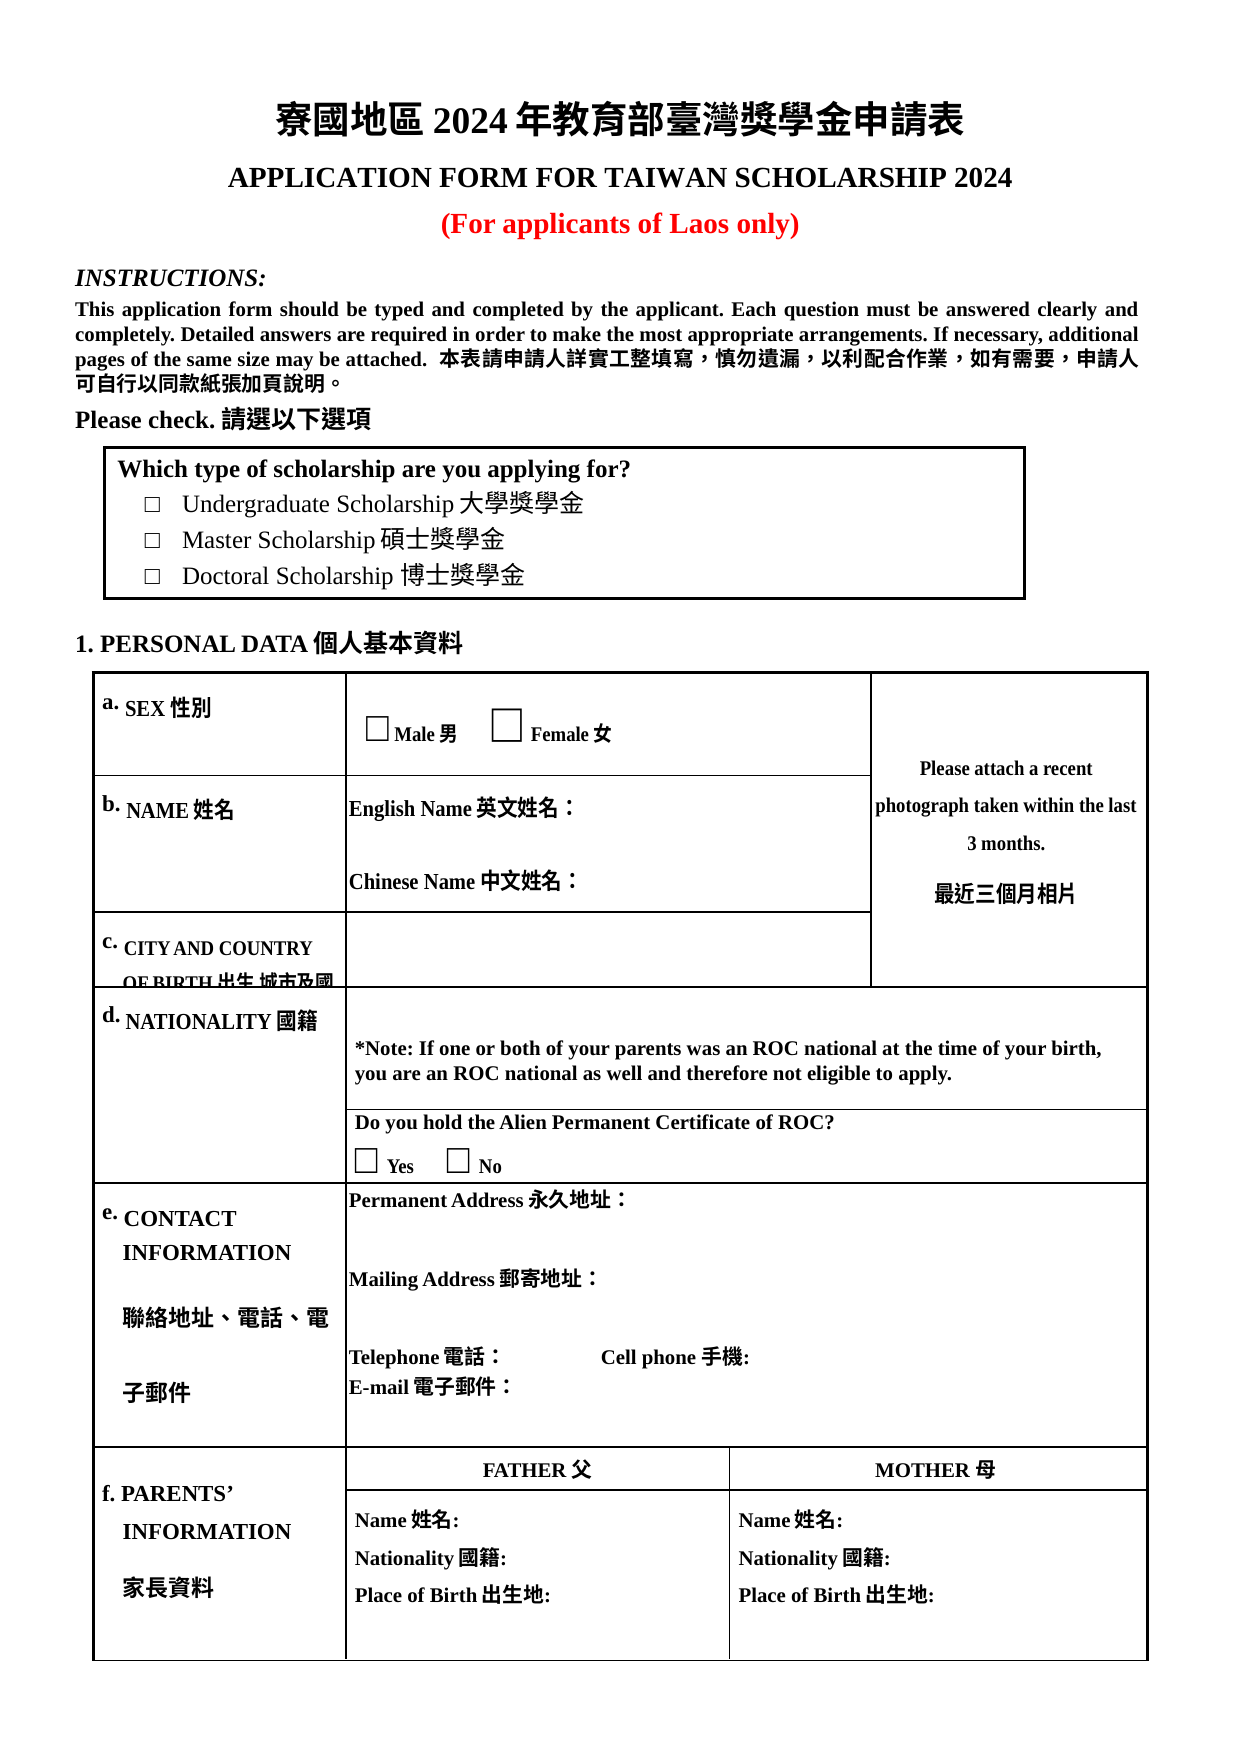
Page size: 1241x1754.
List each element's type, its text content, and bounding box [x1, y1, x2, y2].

table_cell b. NAME姓名 [95, 776, 345, 911]
table_cell d. NATIONALITY國籍 [95, 988, 345, 1182]
text This application form should be typed and completed by the applicant. Each question must be answered clearly and completely. Detailed answers are required in order to make the most appropriate arrangements. If necessary, additional pages of the same size may be attached. 本表請申請人詳實工整填寫，慎勿遺漏，以利配合作業，如有需要，申請人可自行以同款紙張加頁說明。 [75, 296, 1141, 396]
table_cell English Name英文姓名： Chinese Name中文姓名： [347, 776, 870, 911]
table_header Please attach a recent photograph taken within the last 3 months. 最近三個月相片 [872, 674, 1146, 986]
table_header Which type of scholarship are you applying for? Undergraduate Scholarship大學獎學金 Master Scholarship碩士獎學金 Doctoral Scholarship 博士獎學金 [106, 449, 1023, 597]
text Please check. 請選以下選項 [75, 408, 1165, 433]
table_cell FATHER 父 [347, 1448, 729, 1489]
text APPLICATION FORM FOR TAIWAN SCHOLARSHIP 2024 [75, 156, 1165, 194]
table_header □ Male 男 □ Female女 [347, 674, 870, 775]
table_cell Permanent Address永久地址： Mailing Address郵寄地址： Telephone電話： Cell phone 手機: E-mail電子郵件： [347, 1184, 1146, 1446]
table_cell c. CITY AND COUNTRY OF BIRTH 出生.城市及國別 [95, 913, 345, 986]
text 寮國地區2024年教育部臺灣獎學金申請表 [75, 89, 1165, 144]
table_cell [347, 913, 870, 986]
table_cell Do you hold the Alien Permanent Certificate of ROC? □ Yes □ No [347, 1110, 1146, 1182]
table_cell Name姓名: Nationality國籍: Place of Birth出生地: [730, 1491, 1146, 1659]
table_cell f. PARENTS’ INFORMATION 家長資料 [95, 1448, 345, 1659]
table_cell MOTHER 母 [730, 1448, 1146, 1489]
table_cell e. CONTACT INFORMATION 聯絡地址、電話、電子郵件 [95, 1184, 345, 1446]
text 1. PERSONAL DATA 個人基本資料 [75, 625, 1165, 659]
subtitle INSTRUCTIONS: [75, 258, 1141, 296]
table_cell *Note: If one or both of your parents was an ROC national at the time of your birth, you are an ROC national as well and therefore not eligible to apply. [347, 988, 1146, 1108]
table_cell Name姓名: Nationality國籍: Place of Birth出生地: [347, 1491, 729, 1659]
text (For applicants of Laos only) [75, 206, 1165, 240]
table_header a. SEX 性別 [95, 674, 345, 775]
